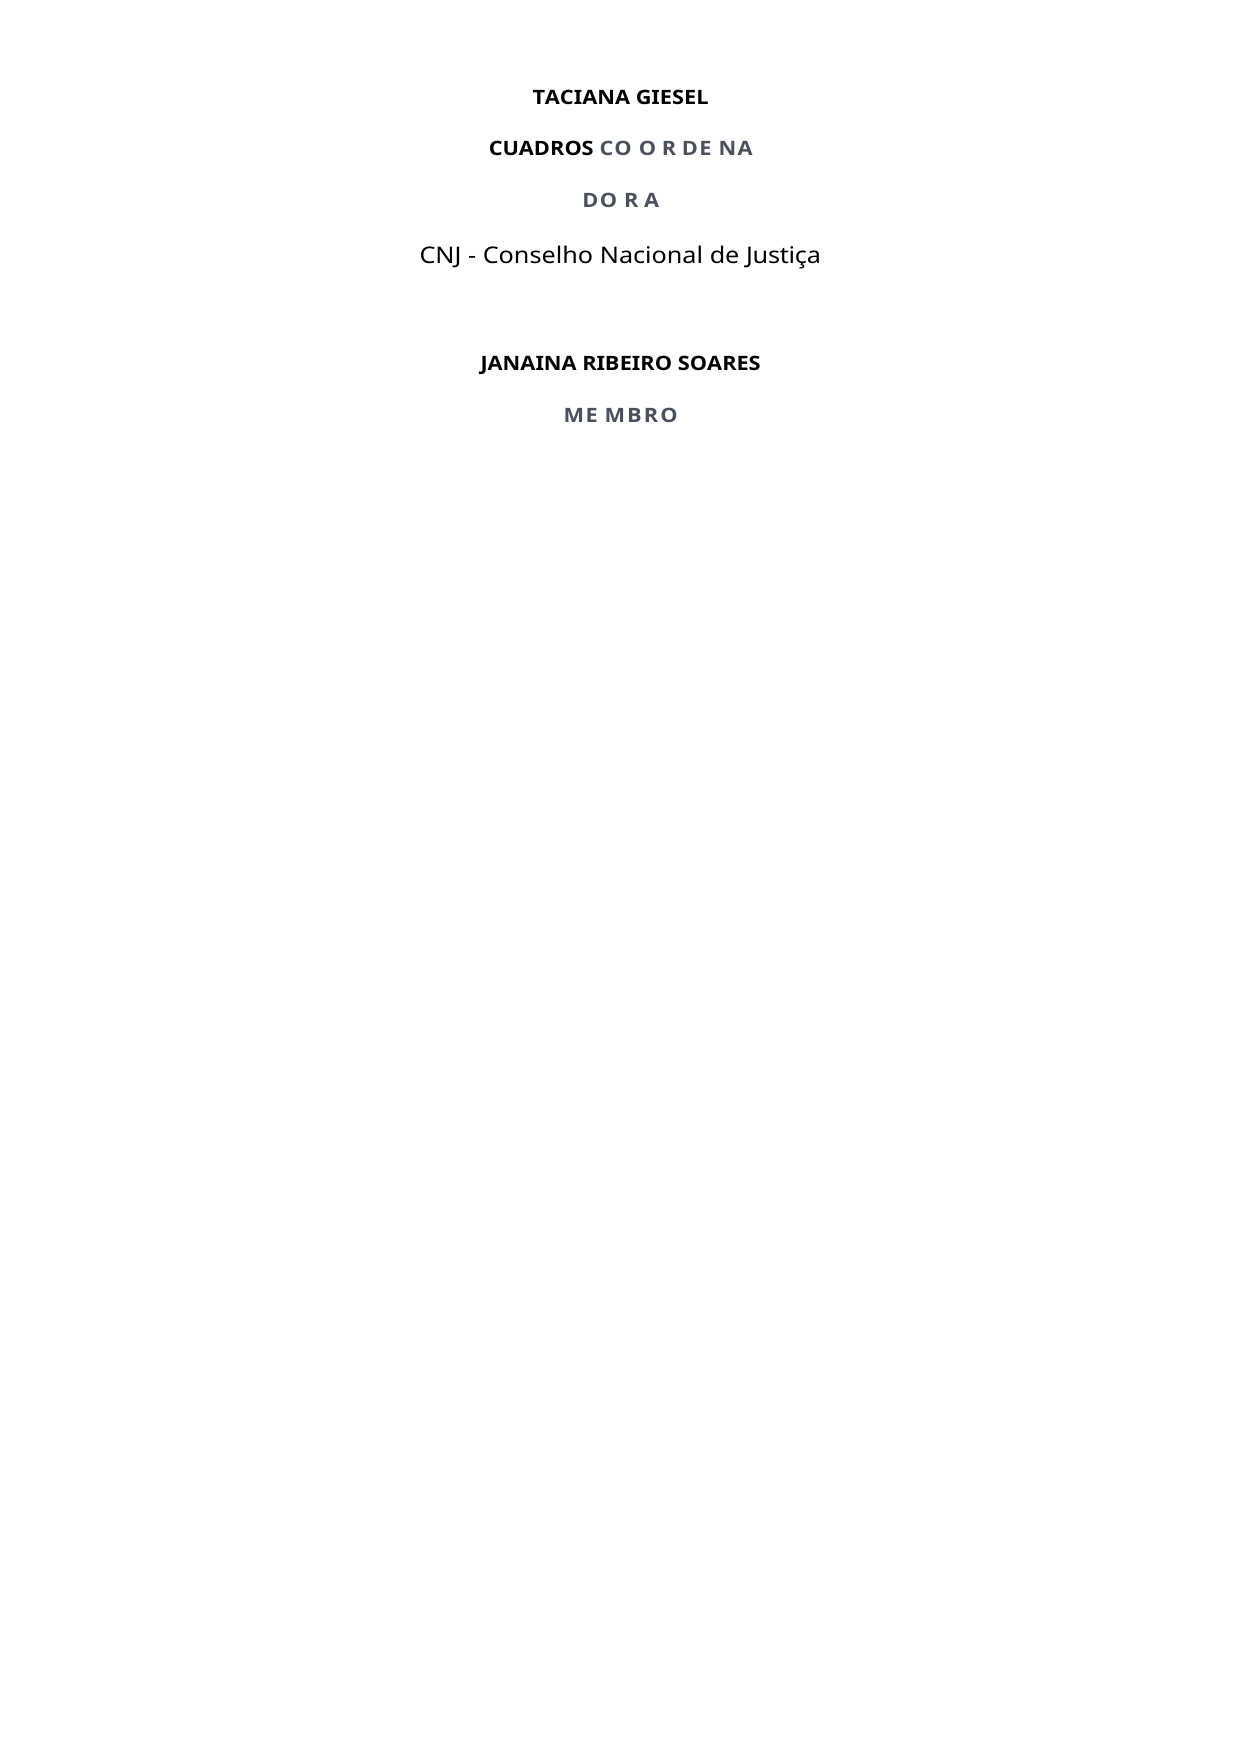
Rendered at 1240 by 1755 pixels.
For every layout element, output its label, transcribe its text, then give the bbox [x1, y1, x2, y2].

text CNJ - Conselho Nacional de Justiça [294, 239, 947, 270]
text TACIANA GIESEL CUADROS CO O R DE NA DO R A [480, 83, 761, 213]
text JANAINA RIBEIRO SOARES ME MBRO [480, 350, 761, 428]
